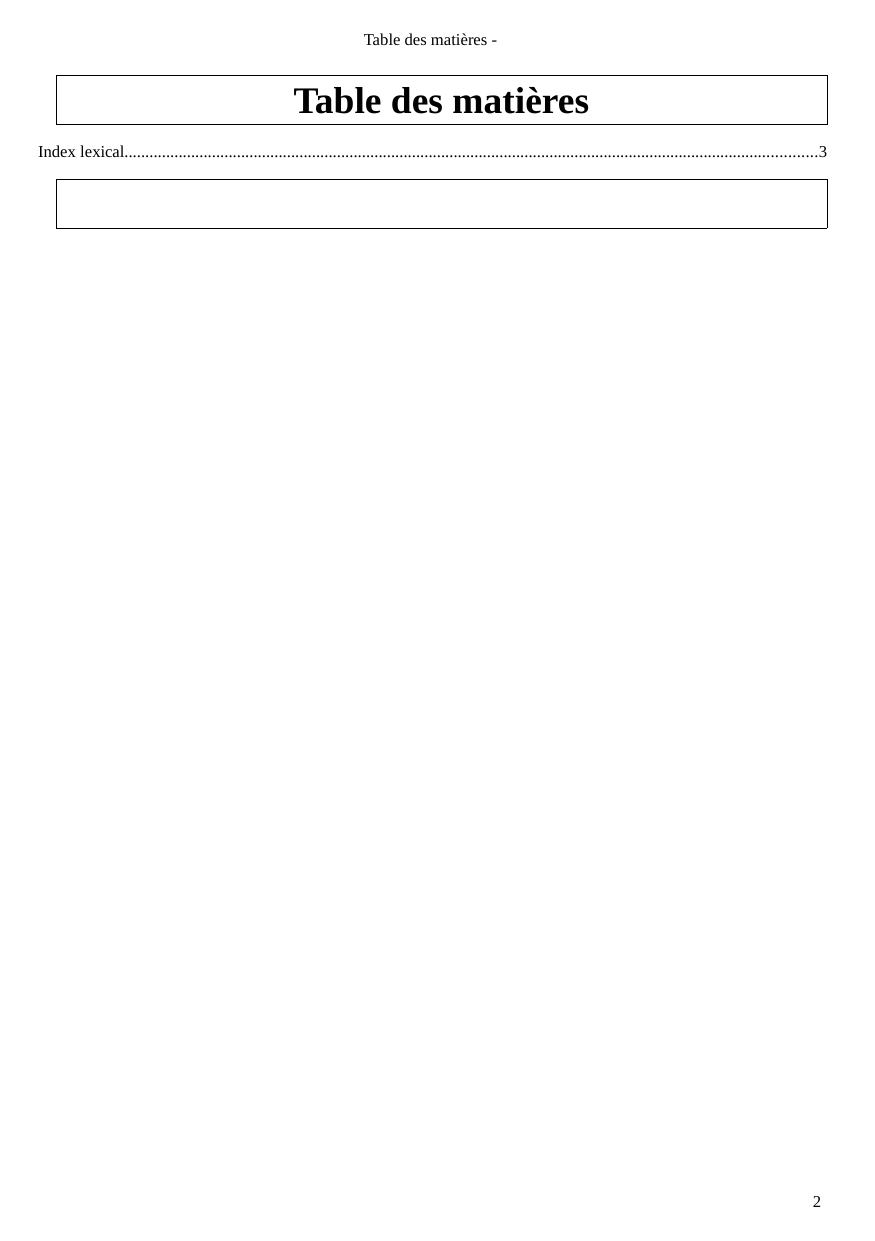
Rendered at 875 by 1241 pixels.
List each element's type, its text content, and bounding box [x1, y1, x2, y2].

text Index lexical 3 [38, 142, 827, 161]
subtitle Table des matières [57, 76, 827, 124]
